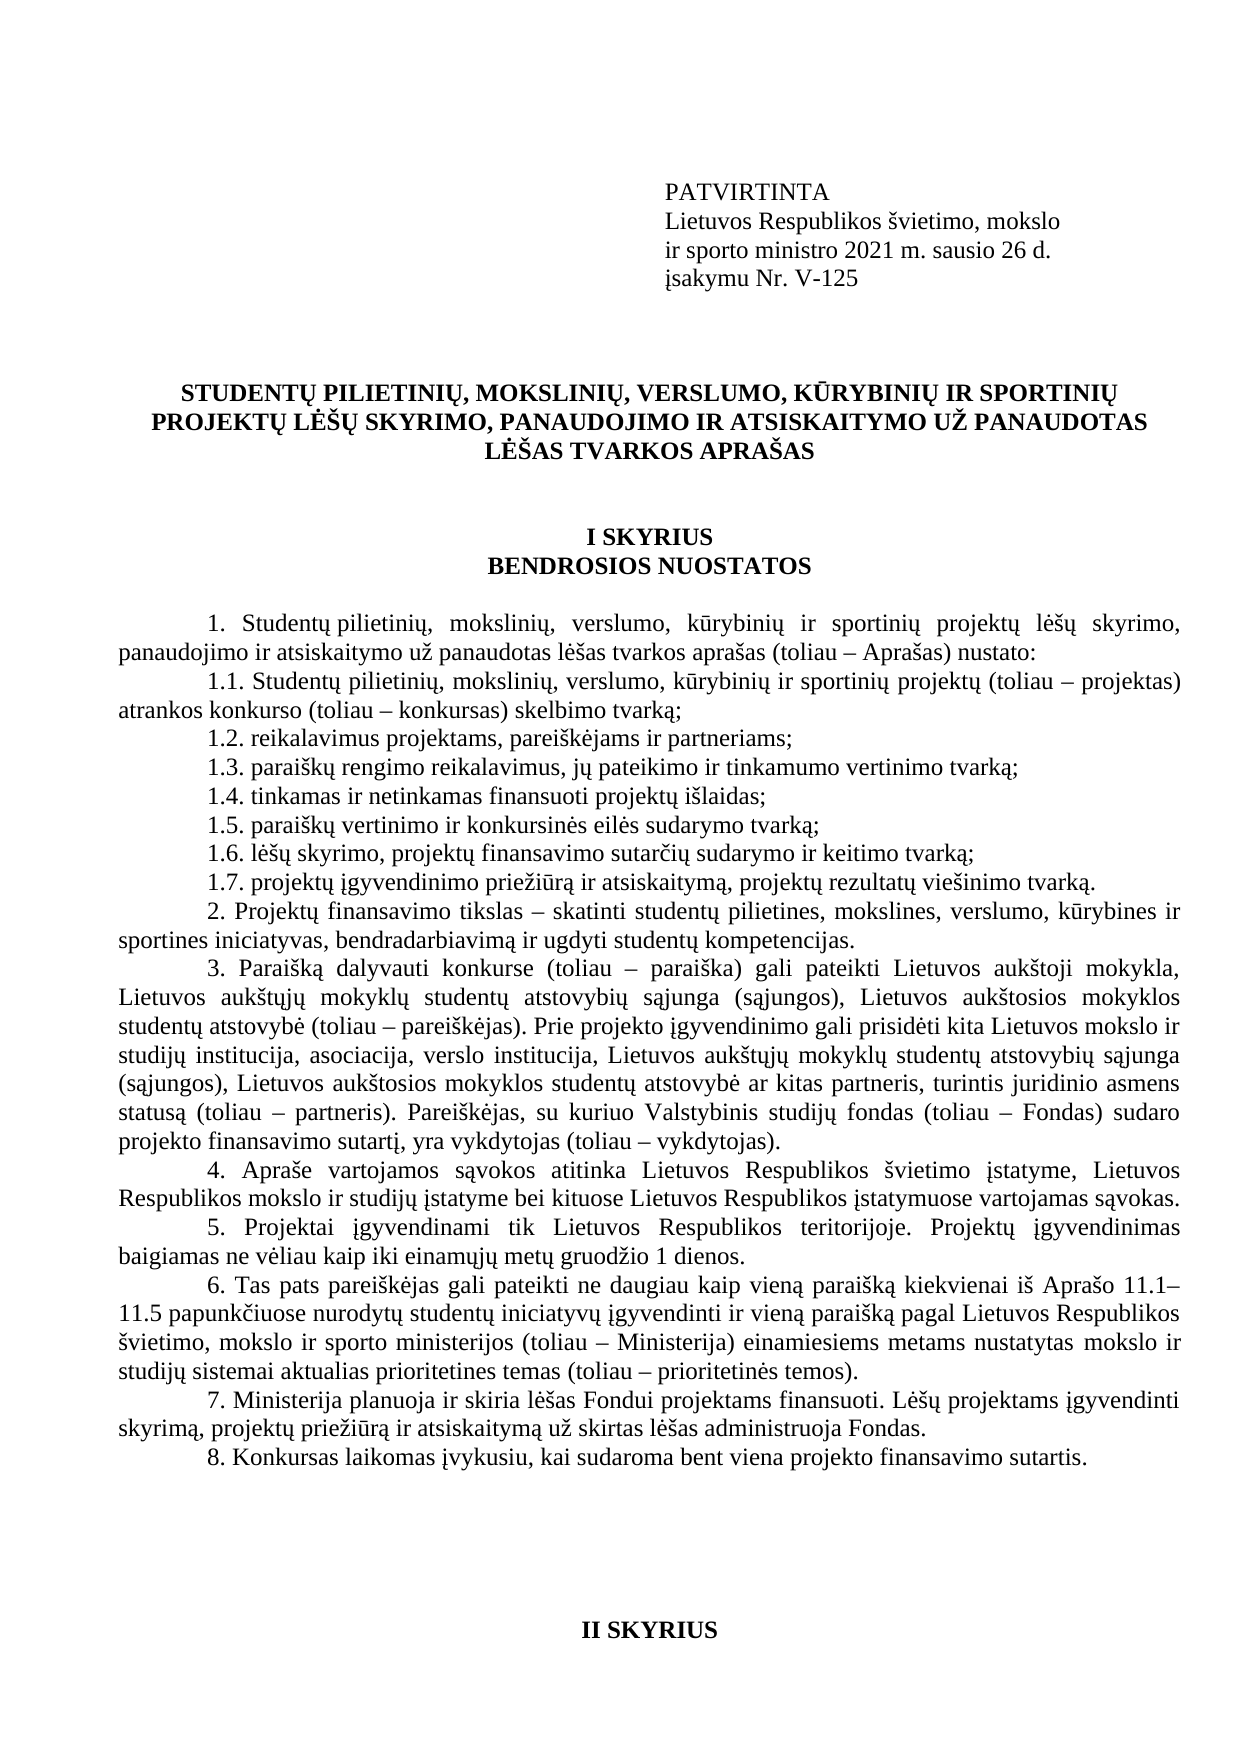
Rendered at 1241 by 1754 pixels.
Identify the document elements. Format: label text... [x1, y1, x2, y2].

text 1.2. reikalavimus projektams, pareiškėjams ir partneriams; [118, 723, 1181, 752]
text 4. Apraše vartojamos sąvokos atitinka Lietuvos Respublikos švietimo įstatyme, Lietuvos Respublikos mokslo ir studijų įstatyme bei kituose Lietuvos Respublikos įstatymuose vartojamas sąvokas. [118, 1155, 1181, 1212]
text PATVIRTINTA [664, 177, 1181, 206]
text ir sporto ministro 2021 m. sausio 26 d. [664, 235, 1181, 263]
text 1.5. paraiškų vertinimo ir konkursinės eilės sudarymo tvarką; [118, 810, 1181, 838]
text I SKYRIUS [118, 522, 1181, 551]
text įsakymu Nr. V-125 [664, 263, 1181, 292]
text STUDENTŲ PILIETINIŲ, MOKSLINIŲ, VERSLUMO, KŪRYBINIŲ IR SPORTINIŲ PROJEKTŲ LĖŠŲ SKYRIMO, PANAUDOJIMO IR ATSISKAITYMO UŽ PANAUDOTAS LĖŠAS TVARKOS APRAŠAS [118, 378, 1181, 465]
text 7. Ministerija planuoja ir skiria lėšas Fondui projektams finansuoti. Lėšų projektams įgyvendinti skyrimą, projektų priežiūrą ir atsiskaitymą už skirtas lėšas administruoja Fondas. [118, 1385, 1181, 1442]
text 1.3. paraiškų rengimo reikalavimus, jų pateikimo ir tinkamumo vertinimo tvarką; [118, 752, 1181, 781]
text 2. Projektų finansavimo tikslas – skatinti studentų pilietines, mokslines, verslumo, kūrybines ir sportines iniciatyvas, bendradarbiavimą ir ugdyti studentų kompetencijas. [118, 896, 1181, 953]
text 6. Tas pats pareiškėjas gali pateikti ne daugiau kaip vieną paraišką kiekvienai iš Aprašo 11.1–11.5 papunkčiuose nurodytų studentų iniciatyvų įgyvendinti ir vieną paraišką pagal Lietuvos Respublikos švietimo, mokslo ir sporto ministerijos (toliau – Ministerija) einamiesiems metams nustatytas mokslo ir studijų sistemai aktualias prioritetines temas (toliau – prioritetinės temos). [118, 1270, 1181, 1385]
text 5. Projektai įgyvendinami tik Lietuvos Respublikos teritorijoje. Projektų įgyvendinimas baigiamas ne vėliau kaip iki einamųjų metų gruodžio 1 dienos. [118, 1212, 1181, 1270]
text 8. Konkursas laikomas įvykusiu, kai sudaroma bent viena projekto finansavimo sutartis. [118, 1442, 1181, 1471]
text 1.4. tinkamas ir netinkamas finansuoti projektų išlaidas; [118, 781, 1181, 810]
text BENDROSIOS NUOSTATOS [118, 551, 1181, 580]
text 1. Studentų pilietinių, mokslinių, verslumo, kūrybinių ir sportinių projektų lėšų skyrimo, panaudojimo ir atsiskaitymo už panaudotas lėšas tvarkos aprašas (toliau – Aprašas) nustato: [118, 608, 1181, 666]
text 3. Paraišką dalyvauti konkurse (toliau – paraiška) gali pateikti Lietuvos aukštoji mokykla, Lietuvos aukštųjų mokyklų studentų atstovybių sąjunga (sąjungos), Lietuvos aukštosios mokyklos studentų atstovybė (toliau – pareiškėjas). Prie projekto įgyvendinimo gali prisidėti kita Lietuvos mokslo ir studijų institucija, asociacija, verslo institucija, Lietuvos aukštųjų mokyklų studentų atstovybių sąjunga (sąjungos), Lietuvos aukštosios mokyklos studentų atstovybė ar kitas partneris, turintis juridinio asmens statusą (toliau – partneris). Pareiškėjas, su kuriuo Valstybinis studijų fondas (toliau – Fondas) sudaro projekto finansavimo sutartį, yra vykdytojas (toliau – vykdytojas). [118, 953, 1181, 1155]
text 1.6. lėšų skyrimo, projektų finansavimo sutarčių sudarymo ir keitimo tvarką; [118, 838, 1181, 867]
text 1.1. Studentų pilietinių, mokslinių, verslumo, kūrybinių ir sportinių projektų (toliau – projektas) atrankos konkurso (toliau – konkursas) skelbimo tvarką; [118, 666, 1181, 723]
text 1.7. projektų įgyvendinimo priežiūrą ir atsiskaitymą, projektų rezultatų viešinimo tvarką. [118, 867, 1181, 896]
text Lietuvos Respublikos švietimo, mokslo [664, 206, 1181, 235]
text II SKYRIUS [118, 1615, 1181, 1643]
